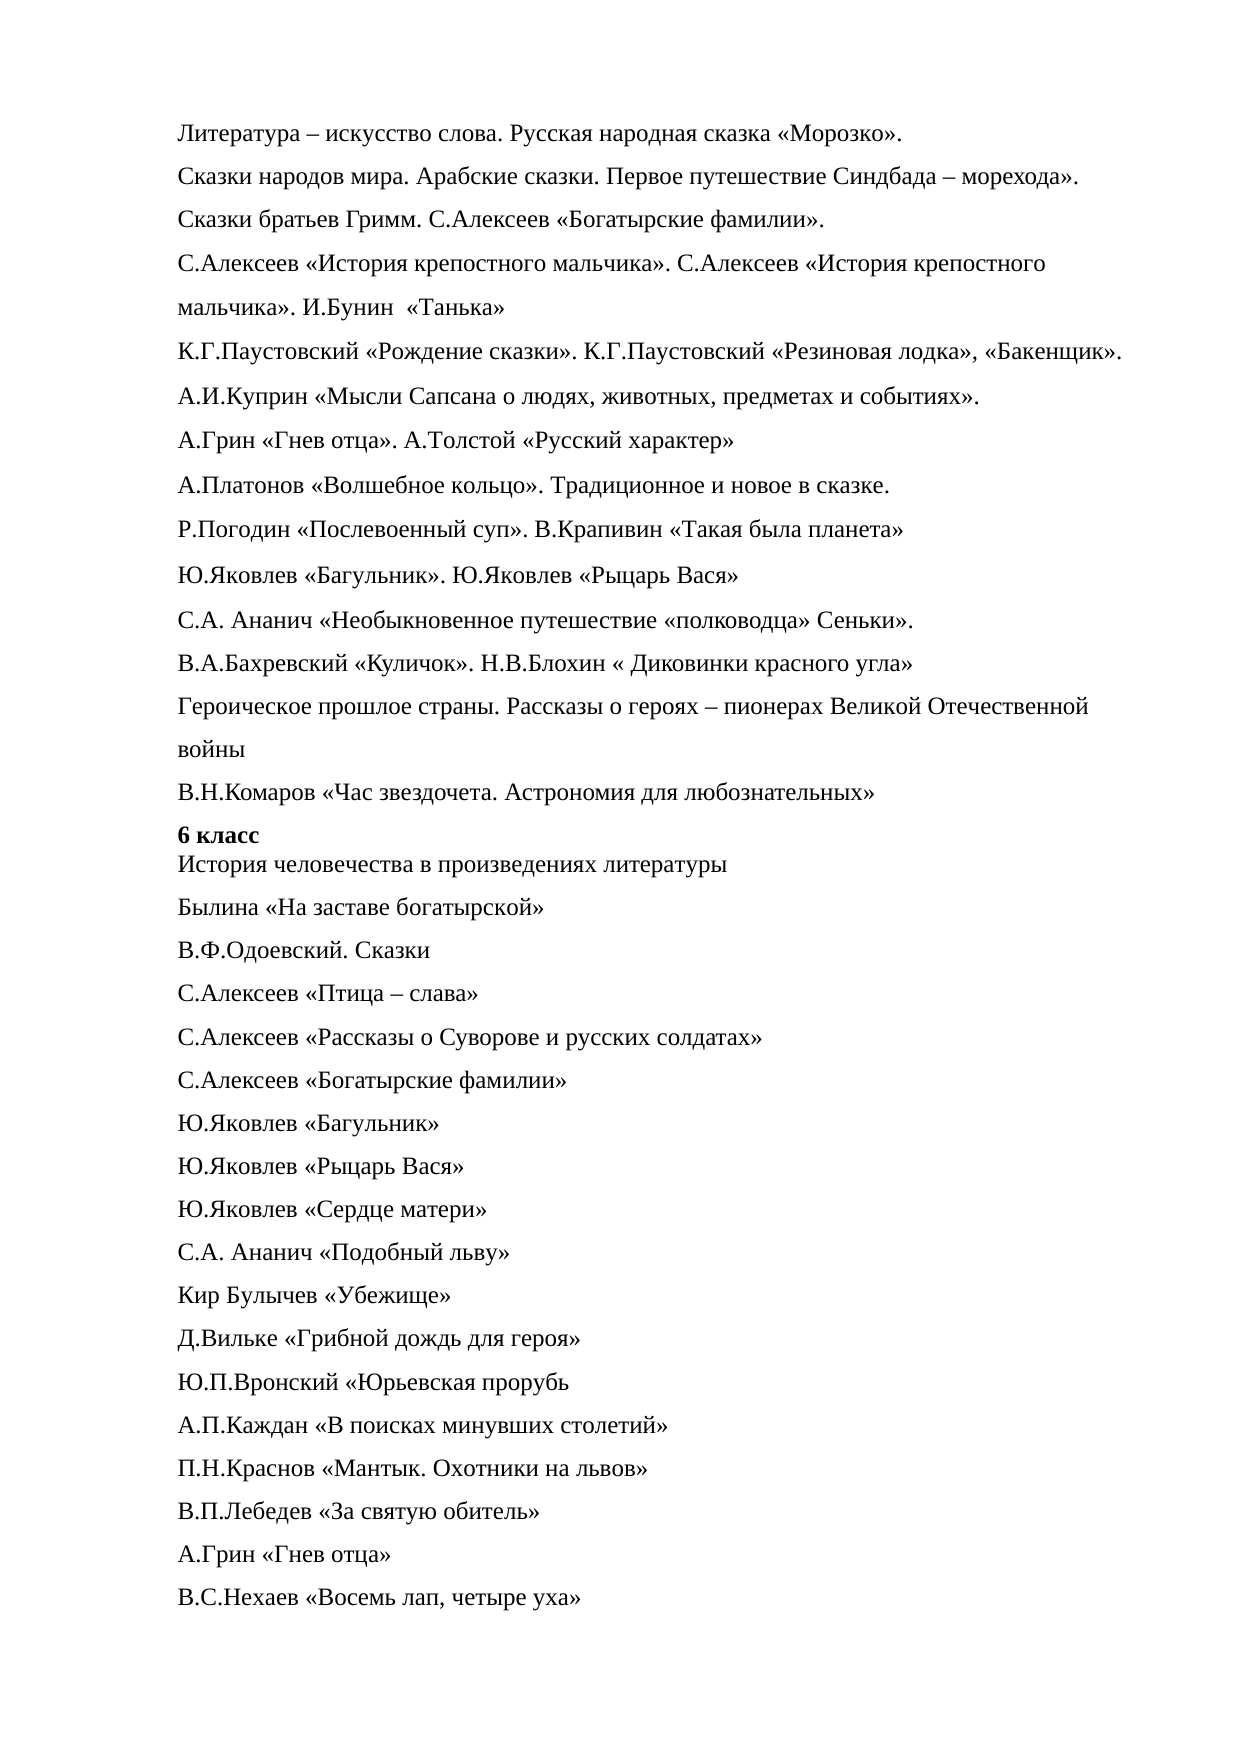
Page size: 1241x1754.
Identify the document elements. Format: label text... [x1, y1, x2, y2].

text В.П.Лебедев «За святую обитель» [177, 1496, 1152, 1525]
text История человечества в произведениях литературы [177, 849, 1152, 878]
text А.Грин «Гнев отца». А.Толстой «Русский характер» [177, 424, 1152, 455]
text А.Грин «Гнев отца» [177, 1539, 1152, 1568]
text С.Алексеев «Рассказы о Суворове и русских солдатах» [177, 1022, 1152, 1050]
text Героическое прошлое страны. Рассказы о героях – пионерах Великой Отечественной войны [177, 691, 1152, 763]
text К.Г.Паустовский «Рождение сказки». К.Г.Паустовский «Резиновая лодка», «Бакенщик». [177, 336, 1152, 366]
text С.Алексеев «Птица – слава» [177, 978, 1152, 1007]
text Ю.Яковлев «Сердце матери» [177, 1194, 1152, 1223]
text С.Алексеев «История крепостного мальчика». С.Алексеев «История крепостного мальчика». И.Бунин «Танька» [177, 247, 1152, 321]
text А.И.Куприн «Мысли Сапсана о людях, животных, предметах и событиях». [177, 381, 1152, 410]
text Былина «На заставе богатырской» [177, 892, 1152, 921]
text Ю.Яковлев «Багульник» [177, 1108, 1152, 1137]
text Сказки народов мира. Арабские сказки. Первое путешествие Синдбада – морехода». [177, 161, 1152, 190]
text С.А. Ананич «Подобный льву» [177, 1237, 1152, 1266]
text Ю.Яковлев «Рыцарь Вася» [177, 1151, 1152, 1180]
text С.Алексеев «Богатырские фамилии» [177, 1065, 1152, 1093]
text В.А.Бахревский «Куличок». Н.В.Блохин « Диковинки красного угла» [177, 648, 1152, 677]
text Сказки братьев Гримм. С.Алексеев «Богатырские фамилии». [177, 204, 1152, 233]
text В.Ф.Одоевский. Сказки [177, 935, 1152, 964]
text С.А. Ананич «Необыкновенное путешествие «полководца» Сеньки». [177, 605, 1152, 633]
text Кир Булычев «Убежище» [177, 1280, 1152, 1309]
text Д.Вильке «Грибной дождь для героя» [177, 1323, 1152, 1352]
text П.Н.Краснов «Мантык. Охотники на львов» [177, 1453, 1152, 1482]
text Литература – искусство слова. Русская народная сказка «Морозко». [177, 118, 1152, 147]
text В.Н.Комаров «Час звездочета. Астрономия для любознательных» [177, 777, 1152, 806]
text Ю.П.Вронский «Юрьевская прорубь [177, 1367, 1152, 1395]
text В.С.Нехаев «Восемь лап, четыре уха» [177, 1582, 1152, 1611]
text А.П.Каждан «В поисках минувших столетий» [177, 1410, 1152, 1438]
text Р.Погодин «Послевоенный суп». В.Крапивин «Такая была планета» [177, 513, 1152, 544]
text Ю.Яковлев «Багульник». Ю.Яковлев «Рыцарь Вася» [177, 559, 1152, 589]
text 6 класс [177, 820, 1152, 849]
text А.Платонов «Волшебное кольцо». Традиционное и новое в сказке. [177, 470, 1152, 499]
